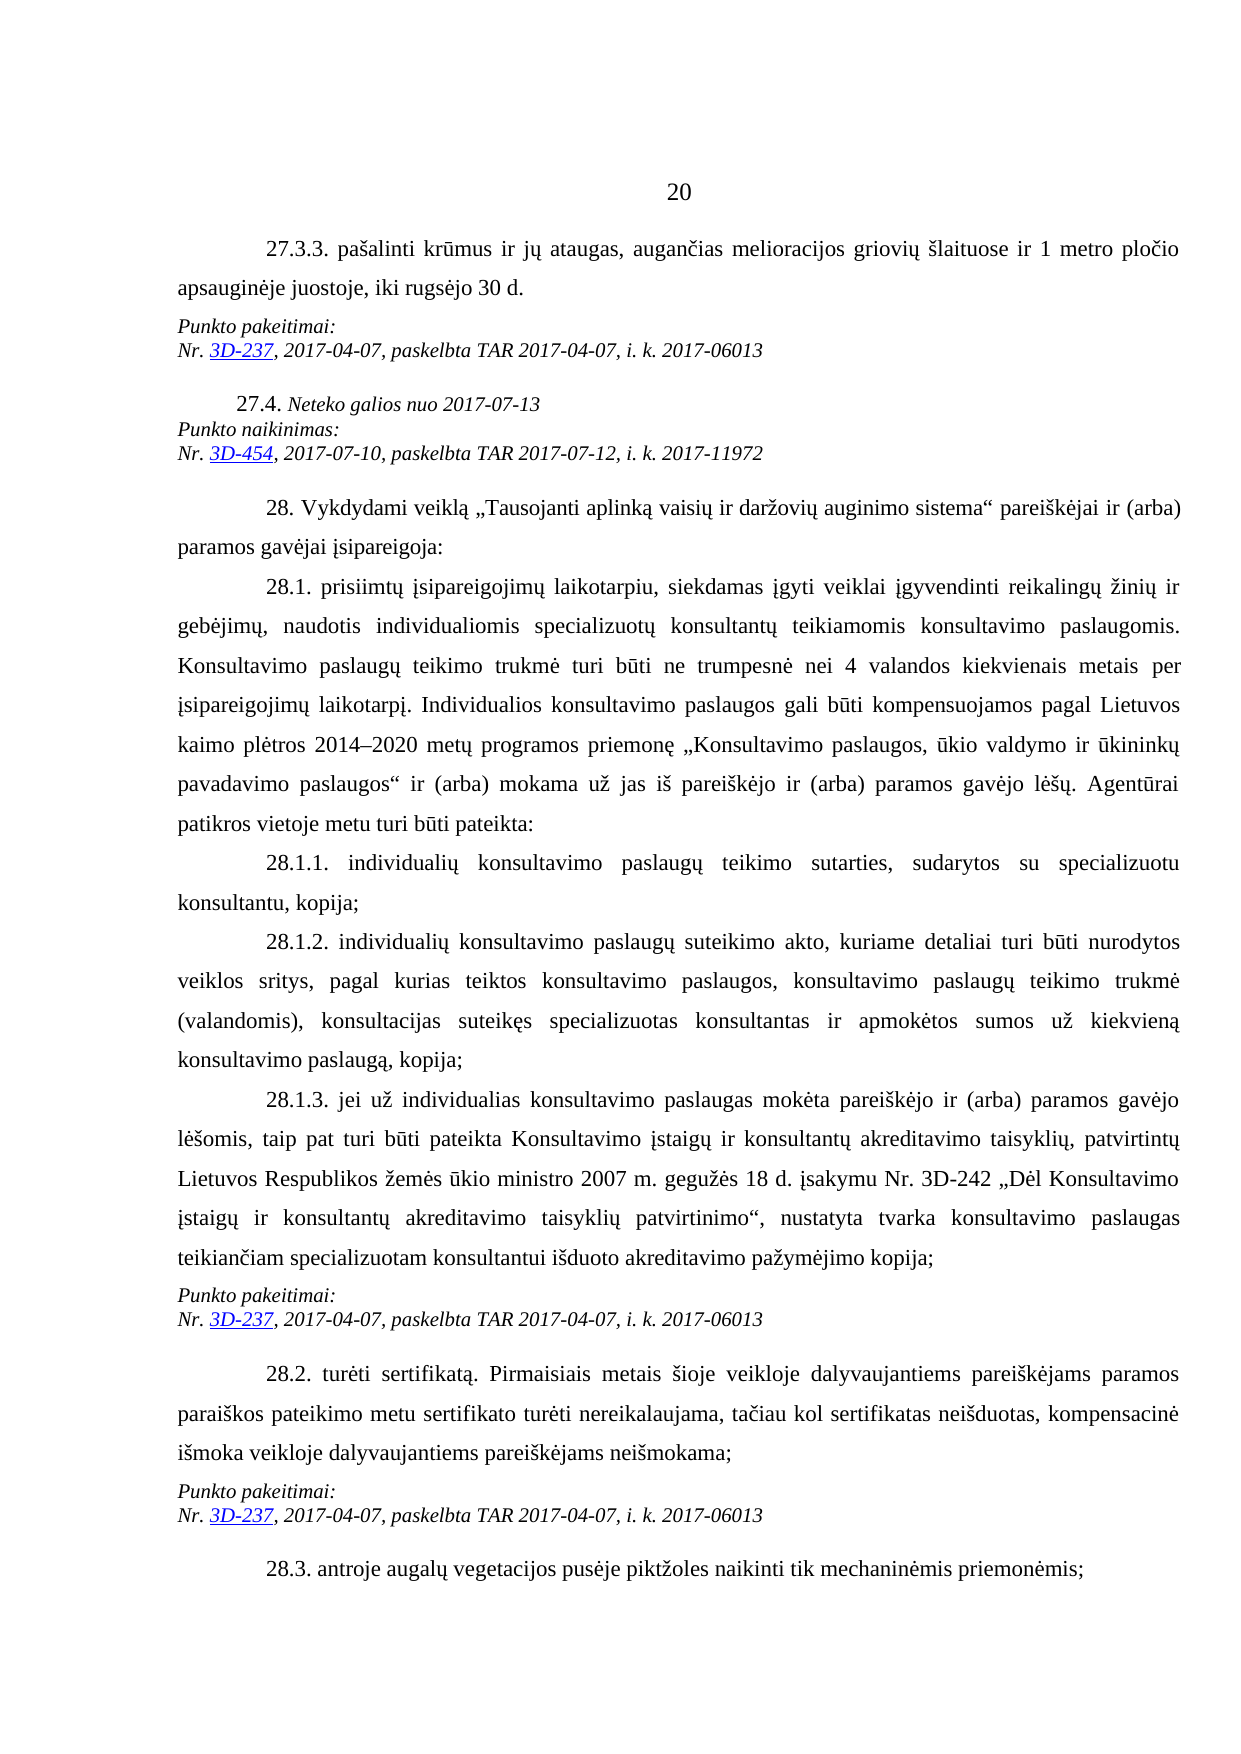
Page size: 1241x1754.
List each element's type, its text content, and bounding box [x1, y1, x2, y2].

text 28.1.3. jei už individualias konsultavimo paslaugas mokėta pareiškėjo ir (arba) paramos gavėjo lėšomis, taip pat turi būti pateikta Konsultavimo įstaigų ir konsultantų akreditavimo taisyklių, patvirtintų Lietuvos Respublikos žemės ūkio ministro 2007 m. gegužės 18 d. įsakymu Nr. 3D-242 „Dėl Konsultavimo įstaigų ir konsultantų akreditavimo taisyklių patvirtinimo“, nustatyta tvarka konsultavimo paslaugas teikiančiam specializuotam konsultantui išduoto akreditavimo pažymėjimo kopija; [177, 1086, 1181, 1270]
text Nr. 3D-237, 2017-04-07, paskelbta TAR 2017-04-07, i. k. 2017-06013 [177, 338, 1181, 362]
text 28.1.2. individualių konsultavimo paslaugų suteikimo akto, kuriame detaliai turi būti nurodytos veiklos sritys, pagal kurias teiktos konsultavimo paslaugos, konsultavimo paslaugų teikimo trukmė (valandomis), konsultacijas suteikęs specializuotas konsultantas ir apmokėtos sumos už kiekvieną konsultavimo paslaugą, kopija; [177, 928, 1181, 1073]
text 28.1. prisiimtų įsipareigojimų laikotarpiu, siekdamas įgyti veiklai įgyvendinti reikalingų žinių ir gebėjimų, naudotis individualiomis specializuotų konsultantų teikiamomis konsultavimo paslaugomis. Konsultavimo paslaugų teikimo trukmė turi būti ne trumpesnė nei 4 valandos kiekvienais metais per įsipareigojimų laikotarpį. Individualios konsultavimo paslaugos gali būti kompensuojamos pagal Lietuvos kaimo plėtros 2014–2020 metų programos priemonę „Konsultavimo paslaugos, ūkio valdymo ir ūkininkų pavadavimo paslaugos“ ir (arba) mokama už jas iš pareiškėjo ir (arba) paramos gavėjo lėšų. Agentūrai patikros vietoje metu turi būti pateikta: [177, 573, 1181, 836]
text 28.3. antroje augalų vegetacijos pusėje piktžoles naikinti tik mechaninėmis priemonėmis; [177, 1556, 1181, 1582]
text 27.4. Neteko galios nuo 2017-07-13 [177, 391, 1181, 417]
text 28. Vykdydami veiklą „Tausojanti aplinką vaisių ir daržovių auginimo sistema“ pareiškėjai ir (arba) paramos gavėjai įsipareigoja: [177, 494, 1181, 559]
text Nr. 3D-237, 2017-04-07, paskelbta TAR 2017-04-07, i. k. 2017-06013 [177, 1503, 1181, 1527]
text 28.2. turėti sertifikatą. Pirmaisiais metais šioje veikloje dalyvaujantiems pareiškėjams paramos paraiškos pateikimo metu sertifikato turėti nereikalaujama, tačiau kol sertifikatas neišduotas, kompensacinė išmoka veikloje dalyvaujantiems pareiškėjams neišmokama; [177, 1360, 1181, 1466]
text Nr. 3D-454, 2017-07-10, paskelbta TAR 2017-07-12, i. k. 2017-11972 [177, 441, 1181, 465]
text Punkto pakeitimai: [177, 1479, 1181, 1503]
text 28.1.1. individualių konsultavimo paslaugų teikimo sutarties, sudarytos su specializuotu konsultantu, kopija; [177, 849, 1181, 915]
text Punkto pakeitimai: [177, 1283, 1181, 1307]
text Nr. 3D-237, 2017-04-07, paskelbta TAR 2017-04-07, i. k. 2017-06013 [177, 1307, 1181, 1331]
text Punkto pakeitimai: [177, 314, 1181, 338]
text Punkto naikinimas: [177, 417, 1181, 441]
text 27.3.3. pašalinti krūmus ir jų ataugas, augančias melioracijos griovių šlaituose ir 1 metro pločio apsauginėje juostoje, iki rugsėjo 30 d. [177, 235, 1181, 301]
